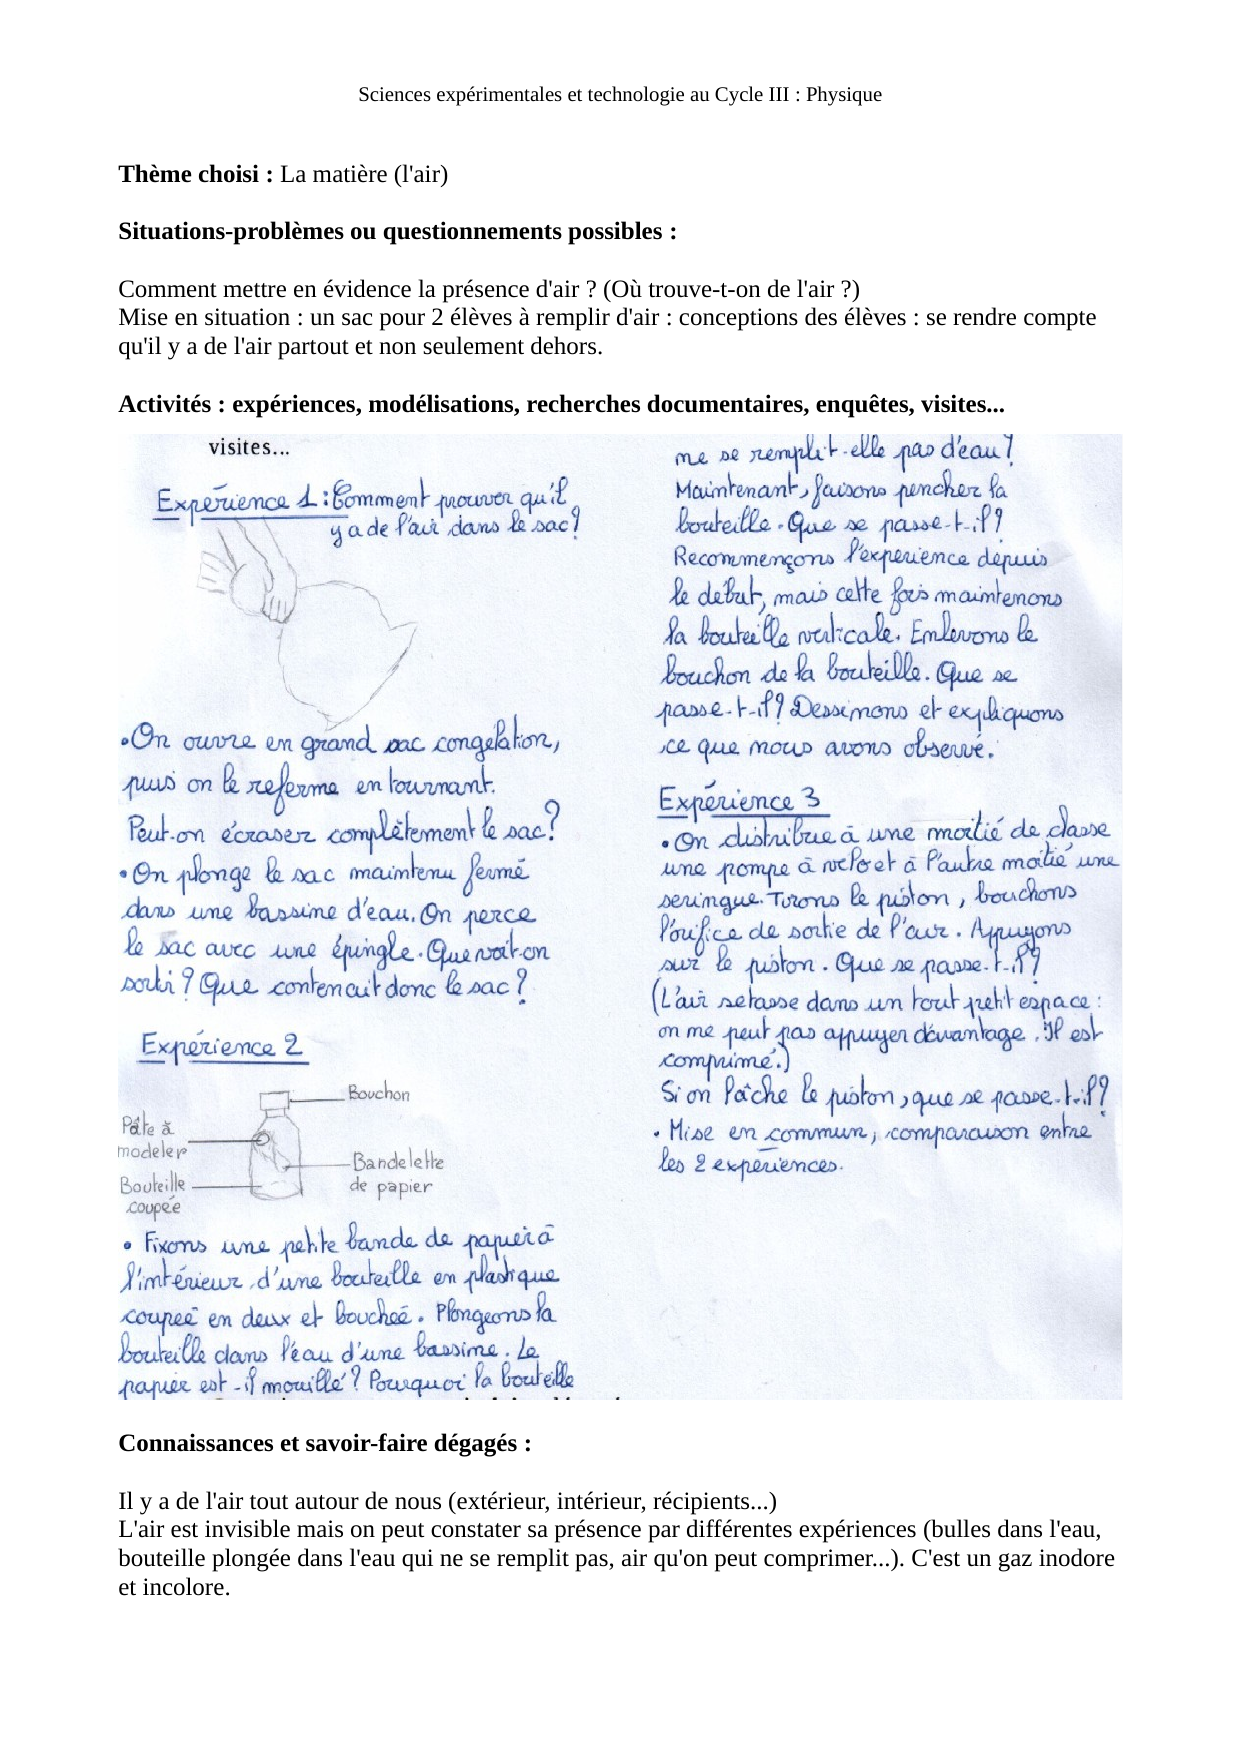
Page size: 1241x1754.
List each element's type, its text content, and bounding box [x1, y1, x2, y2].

text Connaissances et savoir-faire dégagés : [118, 1428, 1122, 1486]
text Thème choisi : La matière (l'air) [118, 159, 1122, 187]
text Sciences expérimentales et technologie au Cycle III : Physique [118, 82, 1122, 106]
text Comment mettre en évidence la présence d'air ? (Où trouve-t-on de l'air ?) [118, 274, 1122, 302]
picture [118, 434, 1123, 1400]
text Il y a de l'air tout autour de nous (extérieur, intérieur, récipients...) L'air est invisible mais on peut constater sa présence par différentes expériences (bulles dans l'eau, bouteille plongée dans l'eau qui ne se remplit pas, air qu'on peut comprimer...). C'est un gaz inodore et incolore. [118, 1486, 1122, 1629]
text Situations-problèmes ou questionnements possibles : [118, 216, 1122, 245]
text Activités : expériences, modélisations, recherches documentaires, enquêtes, visites... [118, 389, 1122, 417]
text Mise en situation : un sac pour 2 élèves à remplir d'air : conceptions des élèves : se rendre compte qu'il y a de l'air partout et non seulement dehors. [118, 302, 1122, 360]
